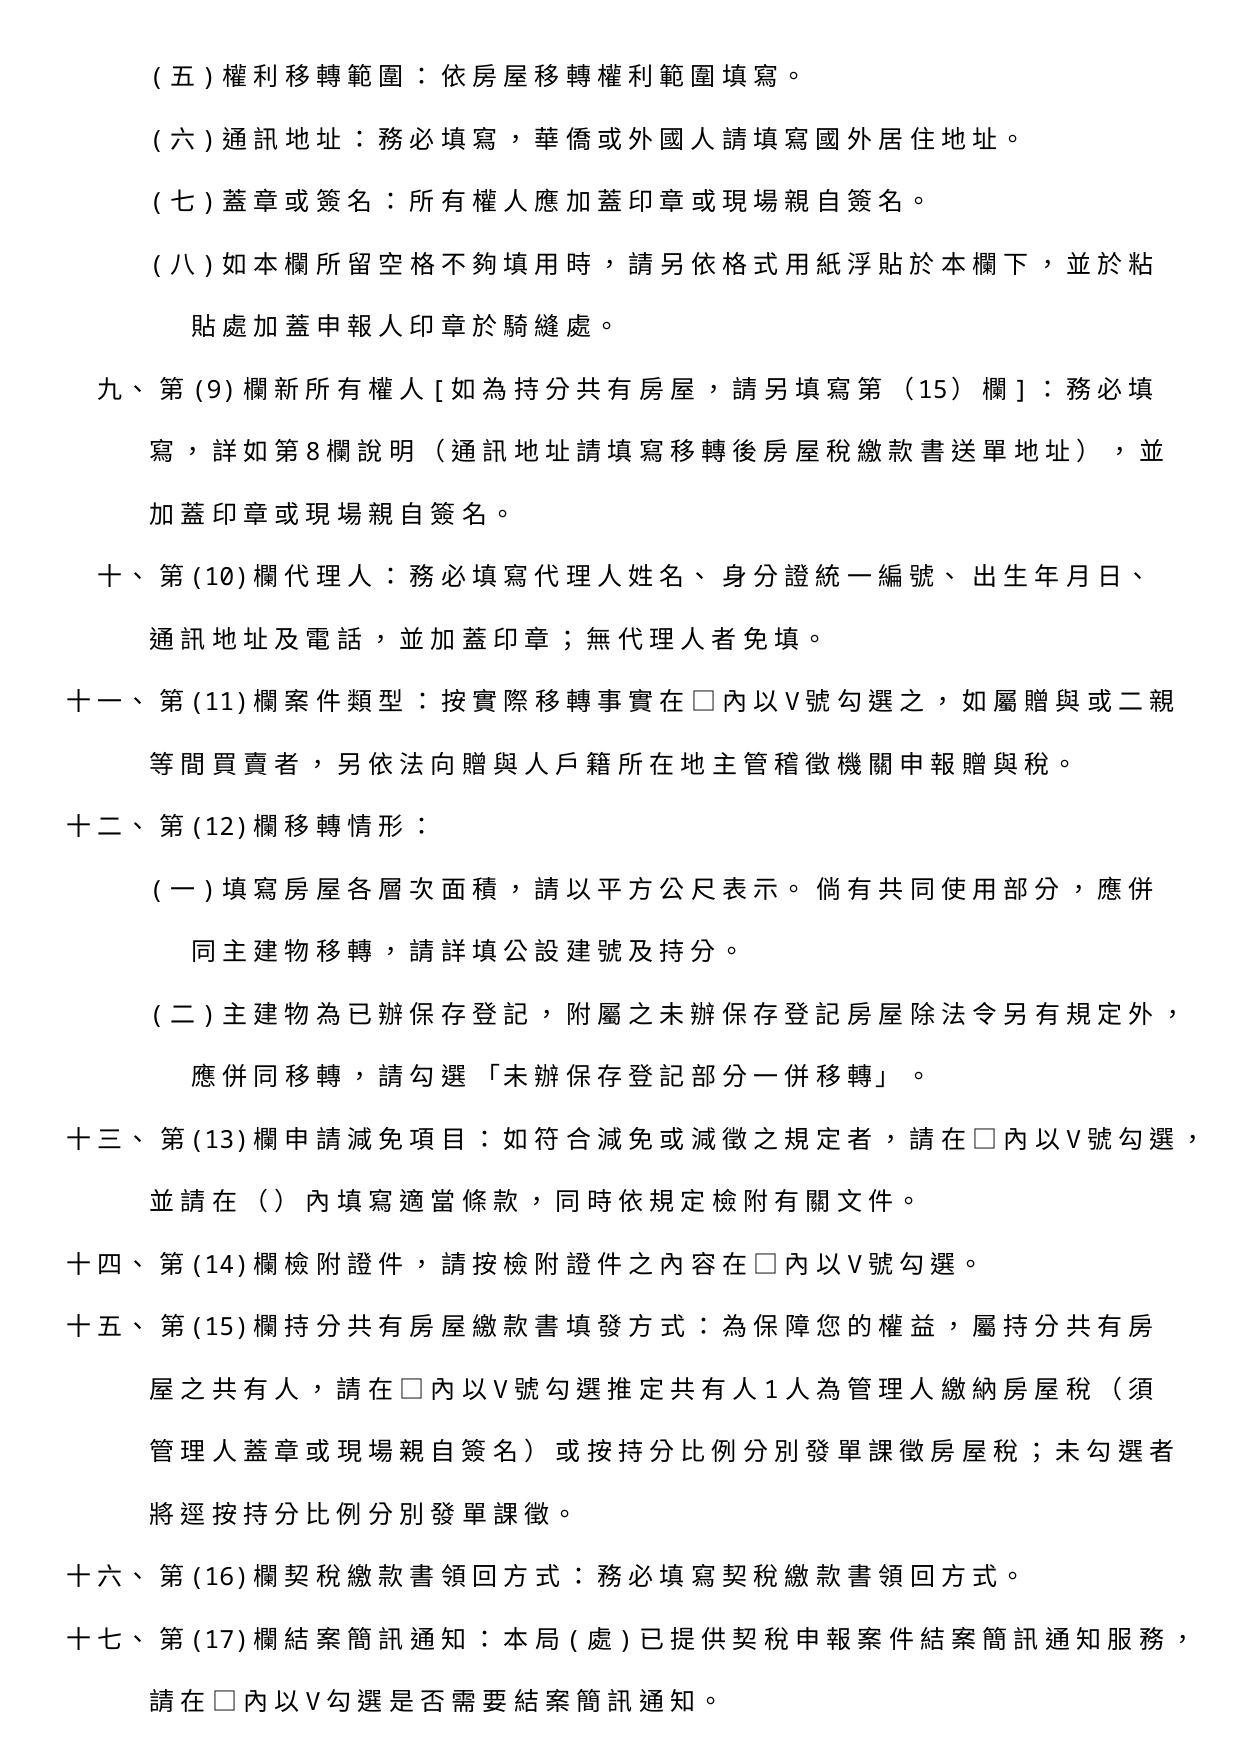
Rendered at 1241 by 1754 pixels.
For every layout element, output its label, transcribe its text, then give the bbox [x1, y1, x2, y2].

text (八)如本欄所留空格不夠填用時，請另依格式用紙浮貼於本欄下，並於粘貼處加蓋申報人印章於騎縫處。 [138, 221, 1177, 346]
text 十二、第(12)欄移轉情形： [63, 783, 1177, 846]
text 十三、第(13)欄申請減免項目：如符合減免或減徵之規定者，請在□內以V號勾選，並請在（）內填寫適當條款，同時依規定檢附有關文件。 [63, 1096, 1177, 1221]
text 十七、第(17)欄結案簡訊通知：本局(處)已提供契稅申報案件結案簡訊通知服務，請在□內以V勾選是否需要結案簡訊通知。 [63, 1596, 1177, 1721]
text (七)蓋章或簽名：所有權人應加蓋印章或現場親自簽名。 [138, 158, 1177, 221]
text 十六、第(16)欄契稅繳款書領回方式：務必填寫契稅繳款書領回方式。 [63, 1533, 1177, 1596]
text 十五、第(15)欄持分共有房屋繳款書填發方式：為保障您的權益，屬持分共有房屋之共有人，請在□內以V號勾選推定共有人1人為管理人繳納房屋稅（須管理人蓋章或現場親自簽名）或按持分比例分別發單課徵房屋稅；未勾選者將逕按持分比例分別發單課徵。 [63, 1283, 1177, 1533]
text 九、第(9)欄新所有權人[如為持分共有房屋，請另填寫第（15）欄]：務必填寫，詳如第8欄說明（通訊地址請填寫移轉後房屋稅繳款書送單地址），並加蓋印章或現場親自簽名。 [88, 346, 1177, 533]
text (五)權利移轉範圍：依房屋移轉權利範圍填寫。 [138, 33, 1177, 96]
text 十四、第(14)欄檢附證件，請按檢附證件之內容在□內以V號勾選。 [63, 1221, 1177, 1283]
text (六)通訊地址：務必填寫，華僑或外國人請填寫國外居住地址。 [138, 96, 1177, 158]
text (一)填寫房屋各層次面積，請以平方公尺表示。倘有共同使用部分，應併同主建物移轉，請詳填公設建號及持分。 [138, 846, 1177, 971]
text (二)主建物為已辦保存登記，附屬之未辦保存登記房屋除法令另有規定外，應併同移轉，請勾選「未辦保存登記部分一併移轉」。 [138, 971, 1177, 1096]
text 十一、第(11)欄案件類型：按實際移轉事實在□內以V號勾選之，如屬贈與或二親等間買賣者，另依法向贈與人戶籍所在地主管稽徵機關申報贈與稅。 [63, 658, 1177, 783]
text 十、第(10)欄代理人：務必填寫代理人姓名、身分證統一編號、出生年月日、通訊地址及電話，並加蓋印章；無代理人者免填。 [88, 533, 1177, 658]
